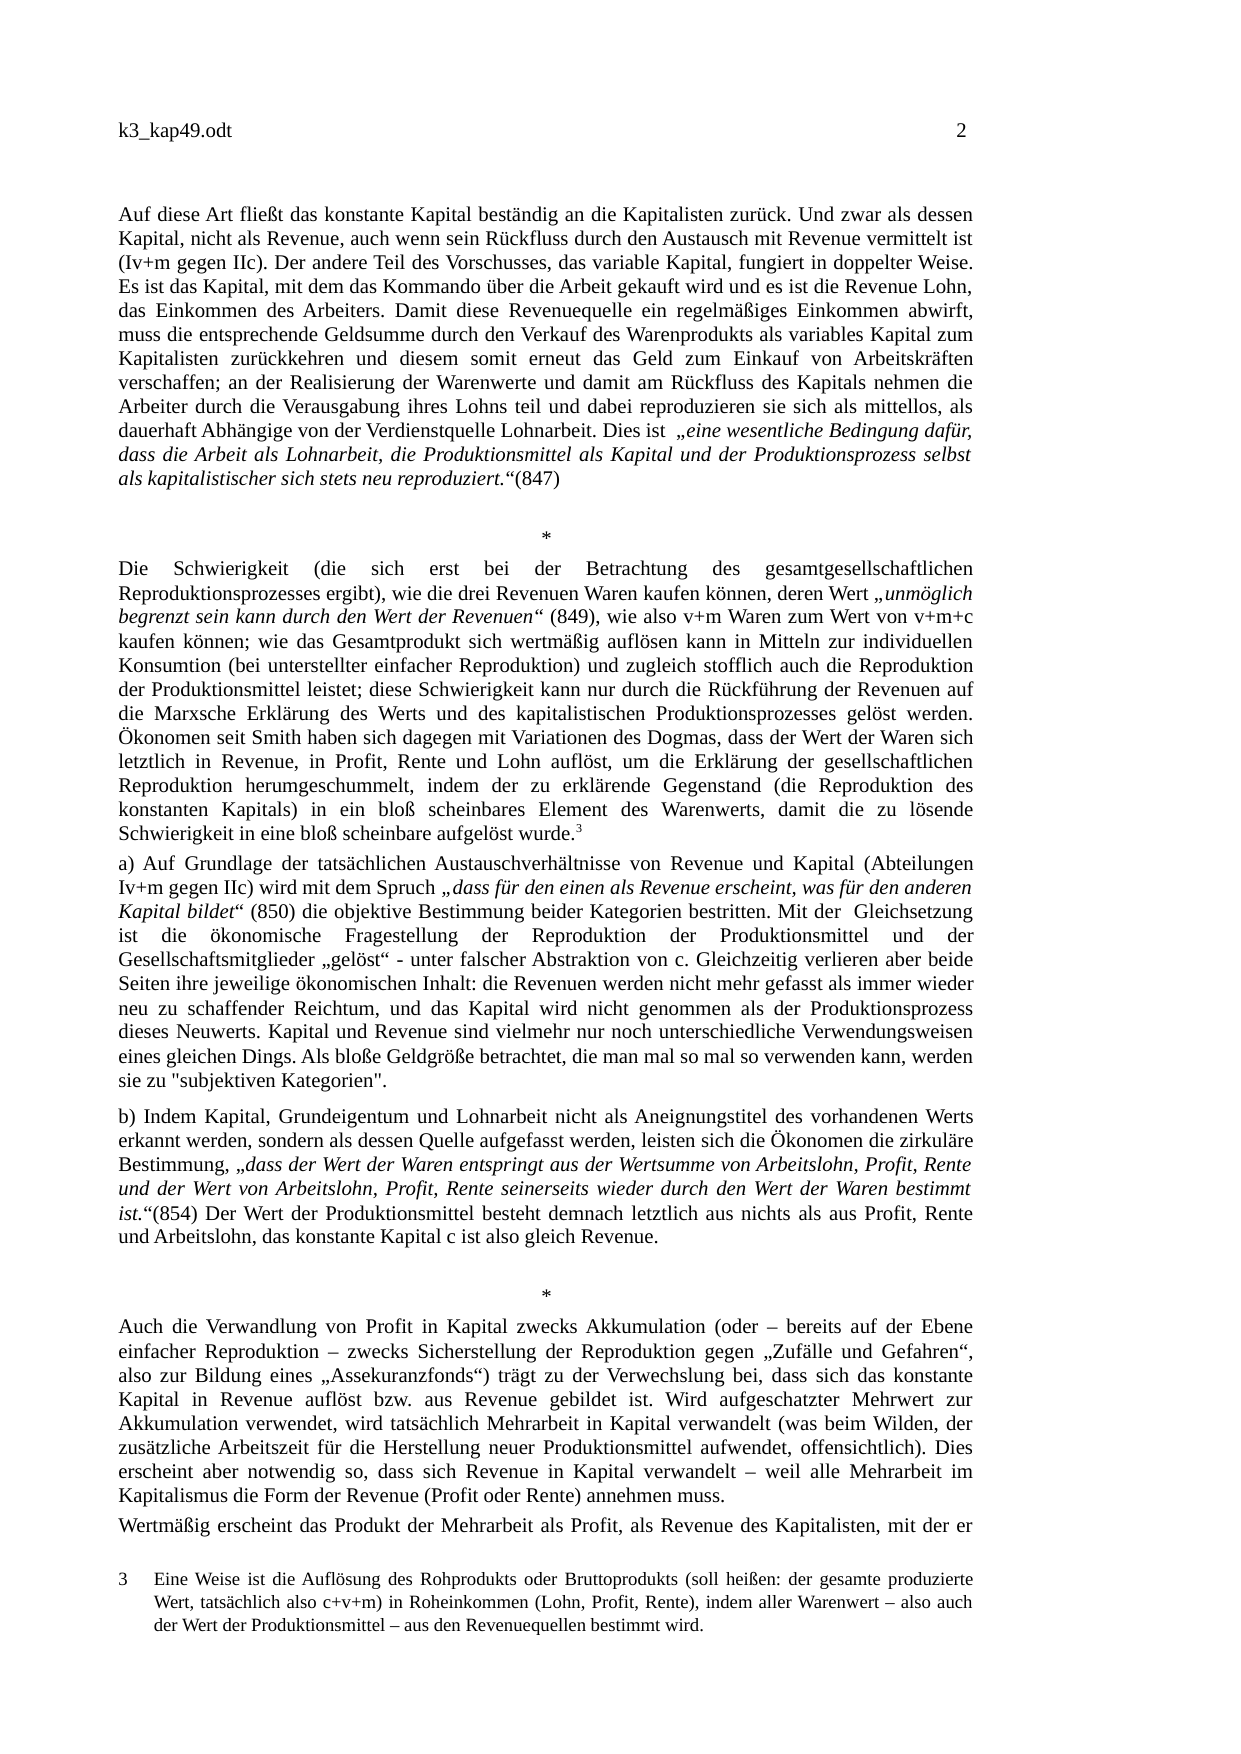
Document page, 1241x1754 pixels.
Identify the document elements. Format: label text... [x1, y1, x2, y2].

text Auf diese Art fließt das konstante Kapital beständig an die Kapitalisten zurück. Und zwar als dessen Kapital, nicht als Revenue, auch wenn sein Rückfluss durch den Austausch mit Revenue vermittelt ist (Iv+m gegen IIc). Der andere Teil des Vorschusses, das variable Kapital, fungiert in doppelter Weise. Es ist das Kapital, mit dem das Kommando über die Arbeit gekauft wird und es ist die Revenue Lohn, das Einkommen des Arbeiters. Damit diese Revenuequelle ein regelmäßiges Einkommen abwirft, muss die entsprechende Geldsumme durch den Verkauf des Warenprodukts als variables Kapital zum Kapitalisten zurückkehren und diesem somit erneut das Geld zum Einkauf von Arbeitskräften verschaffen; an der Realisierung der Warenwerte und damit am Rückfluss des Kapitals nehmen die Arbeiter durch die Verausgabung ihres Lohns teil und dabei reproduzieren sie sich als mittellos, als dauerhaft Abhängige von der Verdienstquelle Lohnarbeit. Dies ist „eine wesentliche Bedingung dafür, dass die Arbeit als Lohnarbeit, die Produktionsmittel als Kapital und der Produktionsprozess selbst als kapitalistischer sich stets neu reproduziert.“(847) [118, 202, 974, 490]
text Auch die Verwandlung von Profit in Kapital zwecks Akkumulation (oder – bereits auf der Ebene einfacher Reproduktion – zwecks Sicherstellung der Reproduktion gegen „Zufälle und Gefahren“, also zur Bildung eines „Assekuranzfonds“) trägt zu der Verwechslung bei, dass sich das konstante Kapital in Revenue auflöst bzw. aus Revenue gebildet ist. Wird aufgeschatzter Mehrwert zur Akkumulation verwendet, wird tatsächlich Mehrarbeit in Kapital verwandelt (was beim Wilden, der zusätzliche Arbeitszeit für die Herstellung neuer Produktionsmittel aufwendet, offensichtlich). Dies erscheint aber notwendig so, dass sich Revenue in Kapital verwandelt – weil alle Mehrarbeit im Kapitalismus die Form der Revenue (Profit oder Rente) annehmen muss. [118, 1314, 974, 1507]
text * [118, 526, 974, 550]
text b) Indem Kapital, Grundeigentum und Lohnarbeit nicht als Aneignungstitel des vorhandenen Werts erkannt werden, sondern als dessen Quelle aufgefasst werden, leisten sich die Ökonomen die zirkuläre Bestimmung, „dass der Wert der Waren entspringt aus der Wertsumme von Arbeitslohn, Profit, Rente und der Wert von Arbeitslohn, Profit, Rente seinerseits wieder durch den Wert der Waren bestimmt ist.“(854) Der Wert der Produktionsmittel besteht demnach letztlich aus nichts als aus Profit, Rente und Arbeitslohn, das konstante Kapital c ist also gleich Revenue. [118, 1104, 974, 1248]
text a) Auf Grundlage der tatsächlichen Austauschverhältnisse von Revenue und Kapital (Abteilungen Iv+m gegen IIc) wird mit dem Spruch „dass für den einen als Revenue erscheint, was für den anderen Kapital bildet“ (850) die objektive Bestimmung beider Kategorien bestritten. Mit der Gleichsetzung ist die ökonomische Fragestellung der Reproduktion der Produktionsmittel und der Gesellschaftsmitglieder „gelöst“ - unter falscher Abstraktion von c. Gleichzeitig verlieren aber beide Seiten ihre jeweilige ökonomischen Inhalt: die Revenuen werden nicht mehr gefasst als immer wieder neu zu schaffender Reichtum, und das Kapital wird nicht genommen als der Produktionsprozess dieses Neuwerts. Kapital und Revenue sind vielmehr nur noch unterschiedliche Verwendungsweisen eines gleichen Dings. Als bloße Geldgröße betrachtet, die man mal so mal so verwenden kann, werden sie zu "subjektiven Kategorien". [118, 851, 974, 1092]
text Eine Weise ist die Auflösung des Rohprodukts oder Bruttoprodukts (soll heißen: der gesamte produzierte Wert, tatsächlich also c+v+m) in Roheinkommen (Lohn, Profit, Rente), indem aller Warenwert – also auch der Wert der Produktionsmittel – aus den Revenuequellen bestimmt wird. [118, 1567, 974, 1636]
text Wertmäßig erscheint das Produkt der Mehrarbeit als Profit, als Revenue des Kapitalisten, mit der er [118, 1513, 974, 1537]
text * [118, 1284, 974, 1308]
text Die Schwierigkeit (die sich erst bei der Betrachtung des gesamtgesellschaftlichen Reproduktionsprozesses ergibt), wie die drei Revenuen Waren kaufen können, deren Wert „unmöglich begrenzt sein kann durch den Wert der Revenuen“ (849), wie also v+m Waren zum Wert von v+m+c kaufen können; wie das Gesamtprodukt sich wertmäßig auflösen kann in Mitteln zur individuellen Konsumtion (bei unterstellter einfacher Reproduktion) und zugleich stofflich auch die Reproduktion der Produktionsmittel leistet; diese Schwierigkeit kann nur durch die Rückführung der Revenuen auf die Marxsche Erklärung des Werts und des kapitalistischen Produktionsprozesses gelöst werden. Ökonomen seit Smith haben sich dagegen mit Variationen des Dogmas, dass der Wert der Waren sich letztlich in Revenue, in Profit, Rente und Lohn auflöst, um die Erklärung der gesellschaftlichen Reproduktion herumgeschummelt, indem der zu erklärende Gegenstand (die Reproduktion des konstanten Kapitals) in ein bloß scheinbares Element des Warenwerts, damit die zu lösende Schwierigkeit in eine bloß scheinbare aufgelöst wurde. [118, 556, 974, 845]
